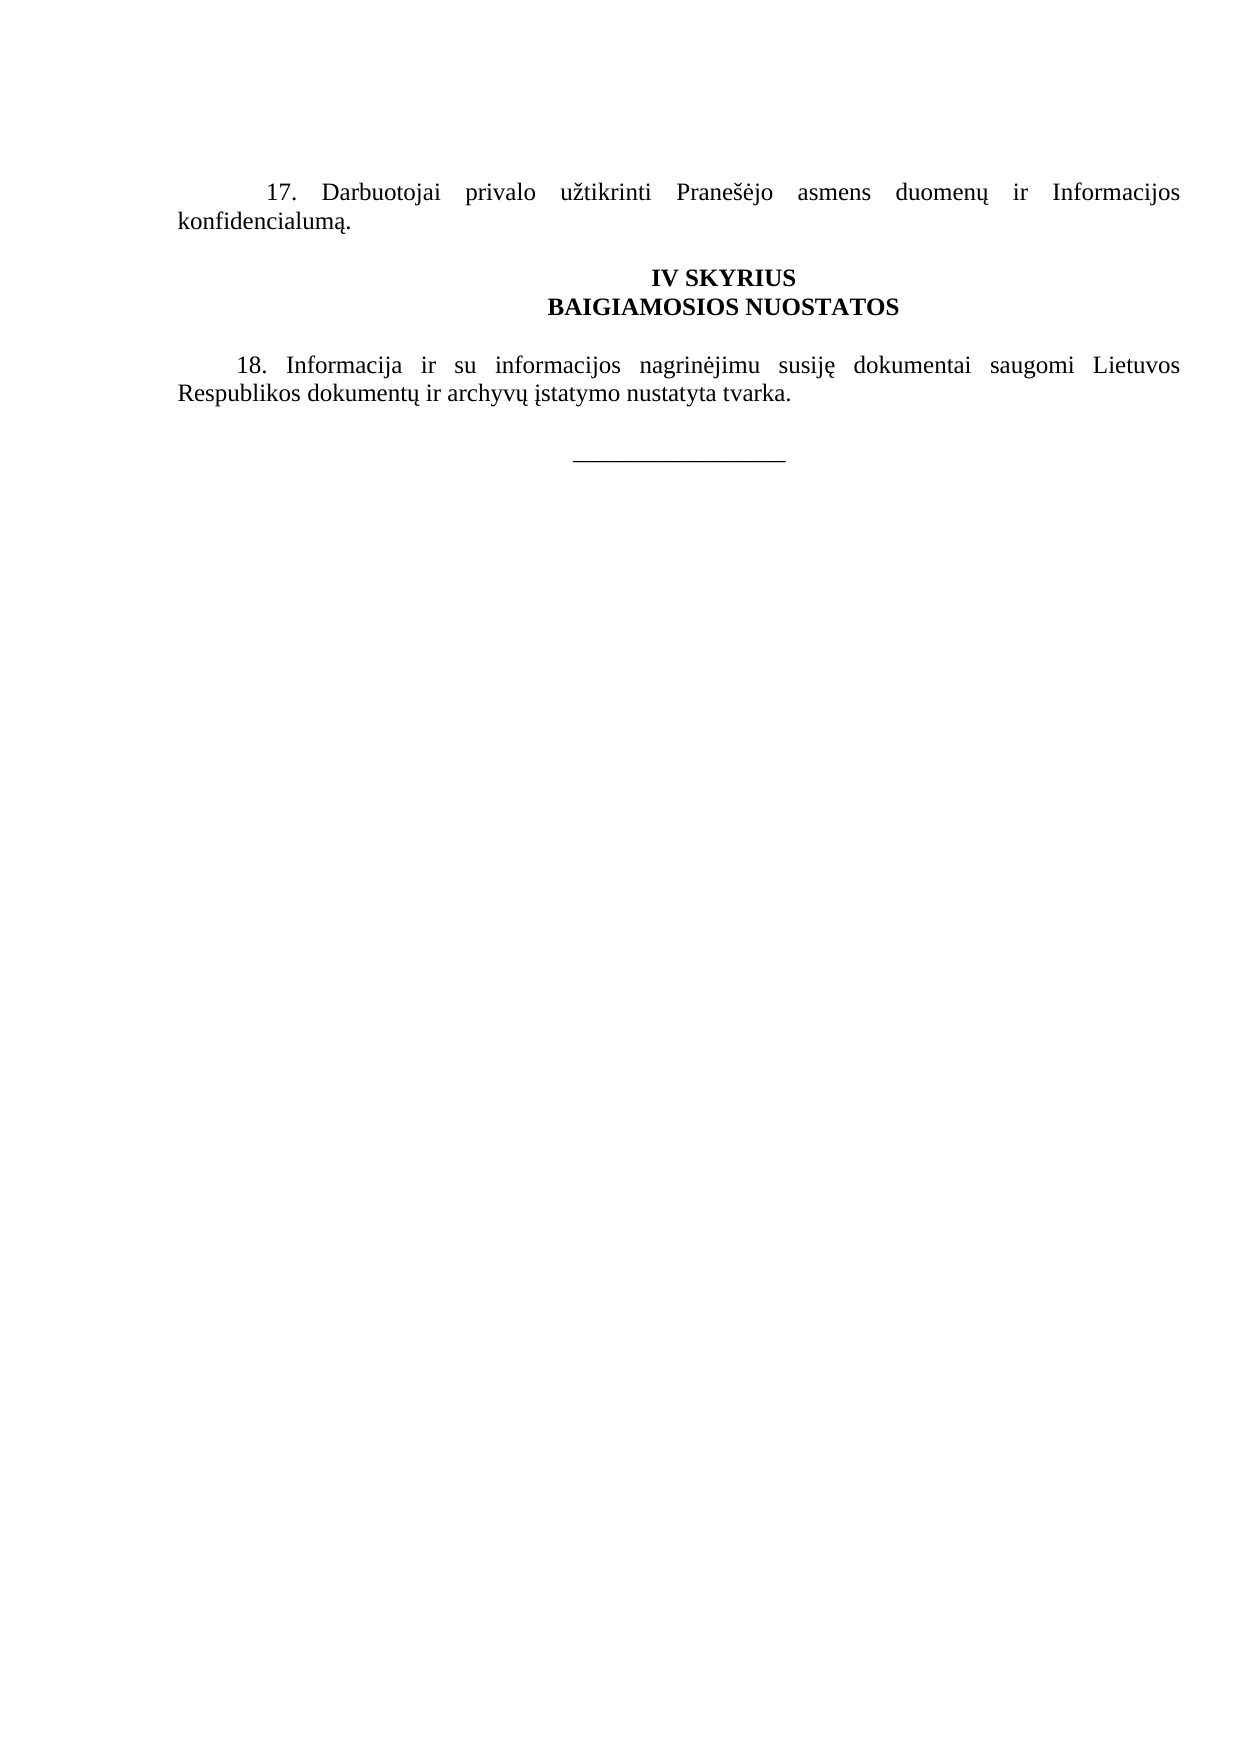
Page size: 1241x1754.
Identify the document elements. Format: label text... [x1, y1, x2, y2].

text _________________ [177, 436, 1181, 465]
text BAIGIAMOSIOS NUOSTATOS [177, 292, 1181, 321]
text 18. Informacija ir su informacijos nagrinėjimu susiję dokumentai saugomi Lietuvos Respublikos dokumentų ir archyvų įstatymo nustatyta tvarka. [177, 350, 1181, 407]
text IV SKYRIUS [177, 263, 1181, 292]
text 17. Darbuotojai privalo užtikrinti Pranešėjo asmens duomenų ir Informacijos konfidencialumą. [177, 177, 1181, 235]
